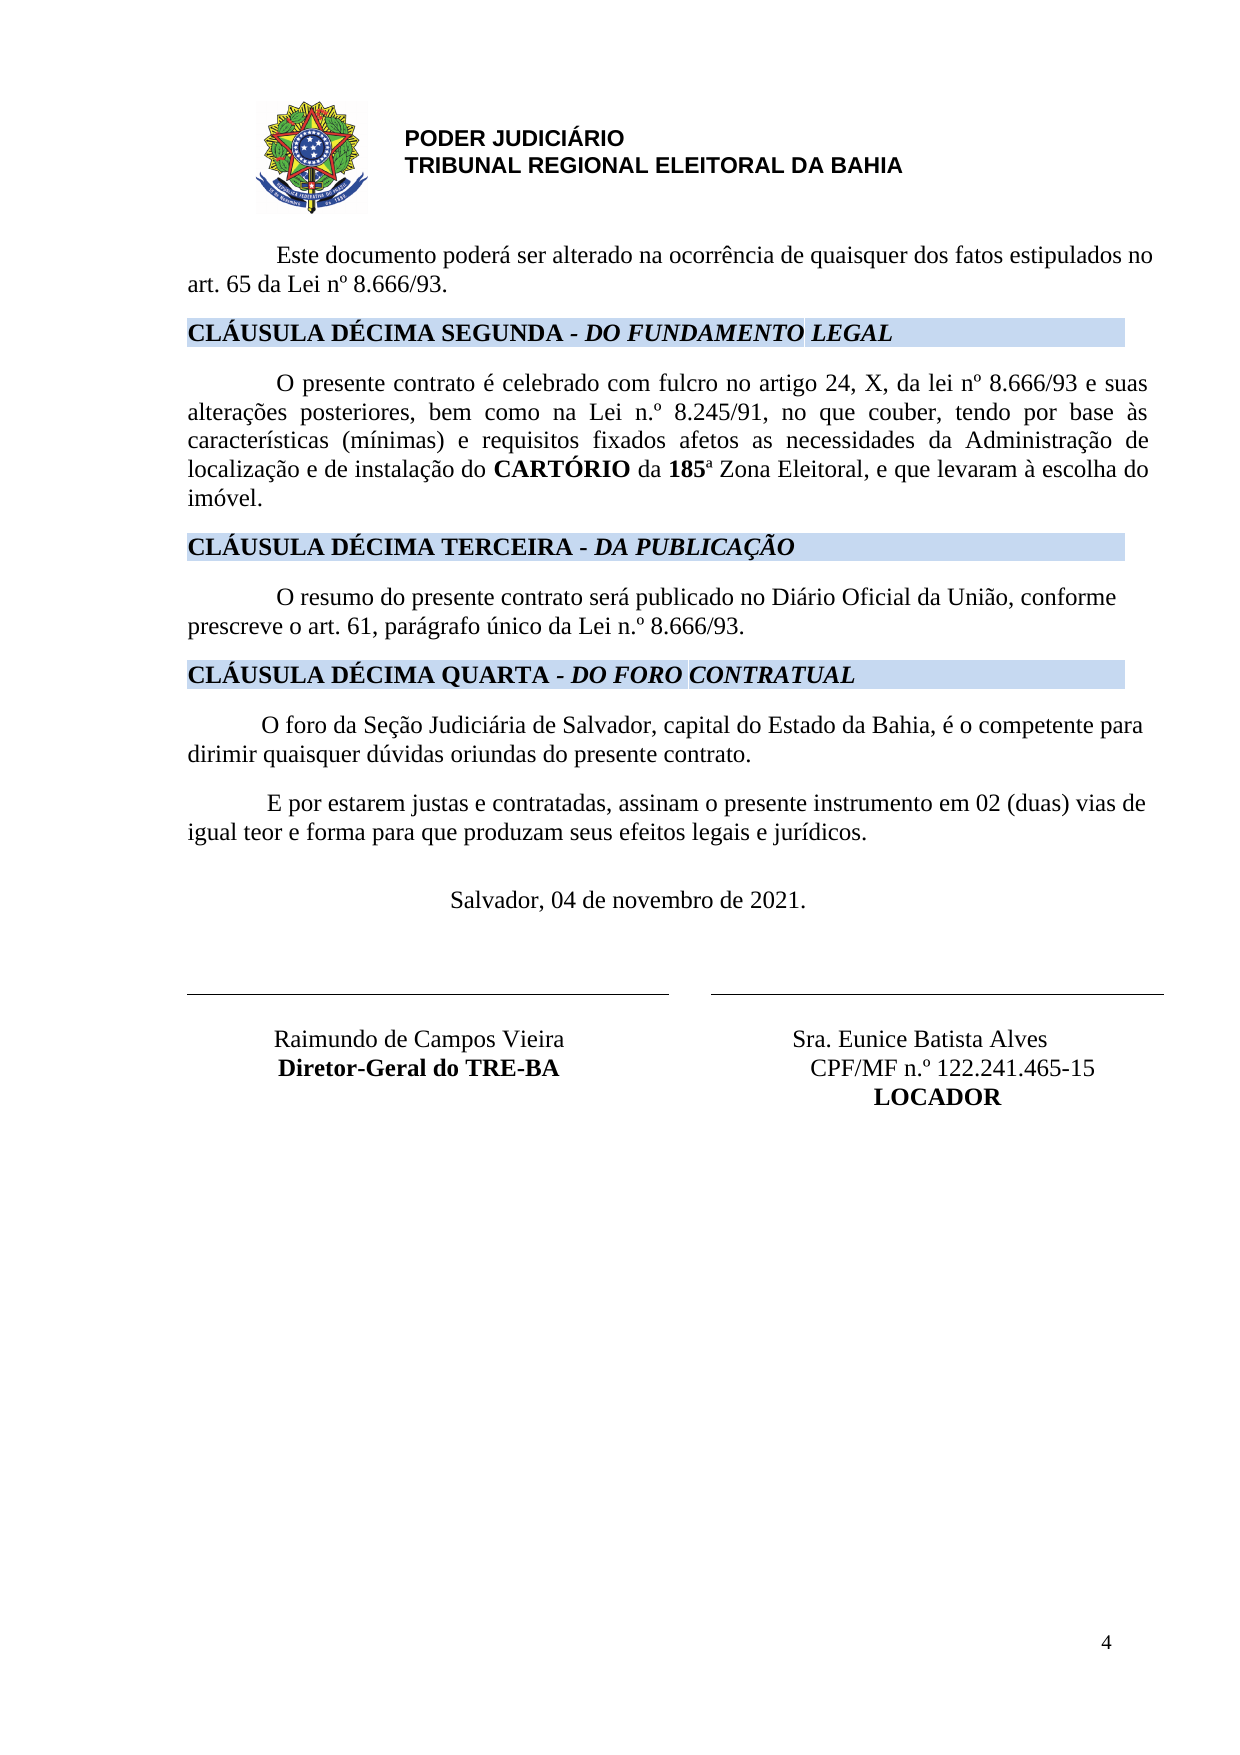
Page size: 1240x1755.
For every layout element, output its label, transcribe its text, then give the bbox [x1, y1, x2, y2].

text CPF/MF n.º 122.241.465-15 [663, 1053, 1180, 1082]
text CLÁUSULA DÉCIMA SEGUNDA - DO FUNDAMENTO LEGAL [187, 318, 1170, 347]
text LOCADOR [758, 1082, 1117, 1110]
text O foro da Seção Judiciária de Salvador, capital do Estado da Bahia, é o competente para dirimir quaisquer dúvidas oriundas do presente contrato. [187, 710, 1170, 767]
text E por estarem justas e contratadas, assinam o presente instrumento em 02 (duas) vias de igual teor e forma para que produzam seus efeitos legais e jurídicos. [187, 788, 1170, 846]
text CLÁUSULA DÉCIMA TERCEIRA - DA PUBLICAÇÃO [187, 532, 1170, 561]
text O resumo do presente contrato será publicado no Diário Oficial da União, conforme prescreve o art. 61, parágrafo único da Lei n.º 8.666/93. [187, 582, 1170, 639]
text Diretor-Geral do TRE-BA [204, 1053, 633, 1082]
subtitle Raimundo de Campos Vieira [204, 1024, 633, 1053]
text Salvador, 04 de novembro de 2021. [450, 885, 1134, 914]
text Este documento poderá ser alterado na ocorrência de quaisquer dos fatos estipulados no art. 65 da Lei nº 8.666/93. [187, 240, 1170, 297]
text O presente contrato é celebrado com fulcro no artigo 24, X, da lei nº 8.666/93 e suas alterações posteriores, bem como na Lei n.º 8.245/91, no que couber, tendo por base às características (mínimas) e requisitos fixados afetos as necessidades da Administração de localização e de instalação do CARTÓRIO da 185ª Zona Eleitoral, e que levaram à escolha do imóvel. [187, 368, 1149, 512]
text CLÁUSULA DÉCIMA QUARTA - DO FORO CONTRATUAL [187, 660, 1170, 689]
text Sra. Eunice Batista Alves [663, 1024, 1177, 1053]
